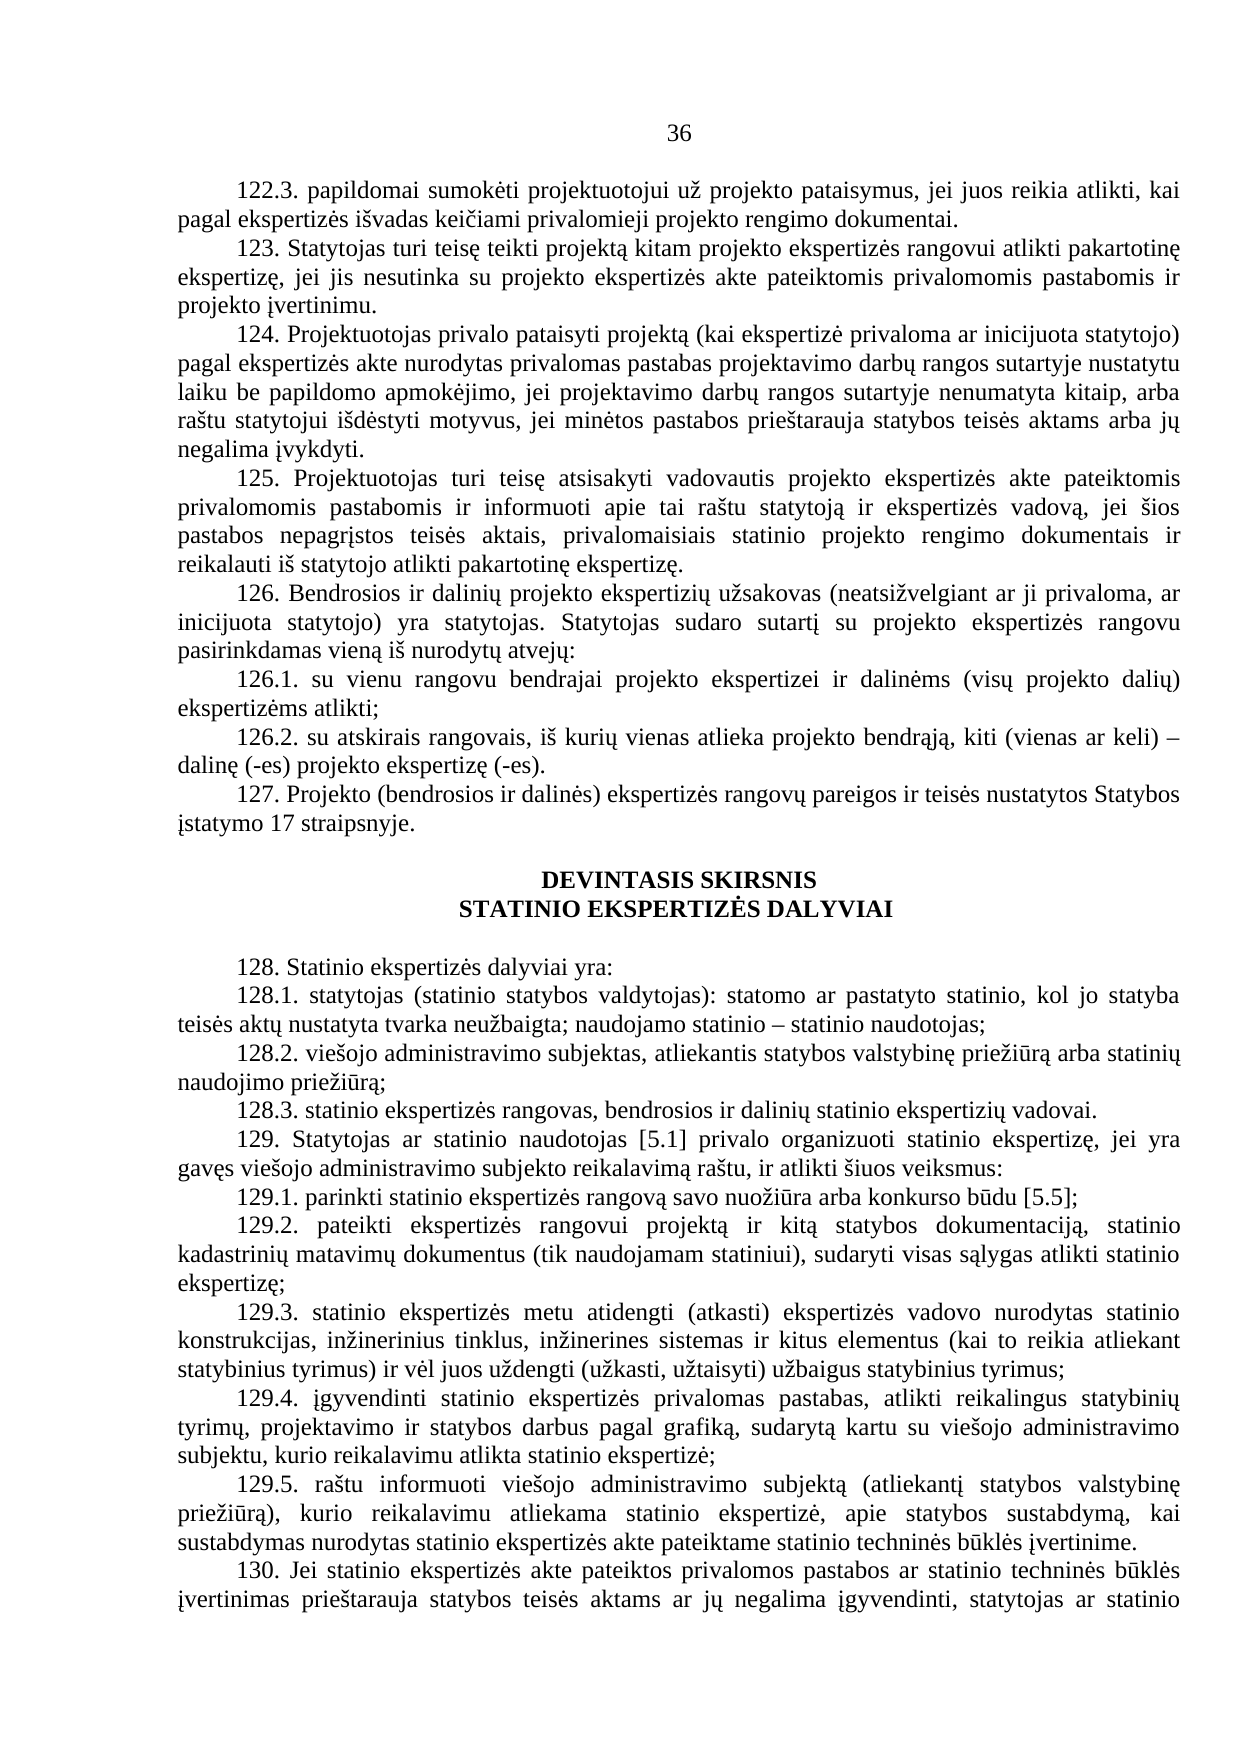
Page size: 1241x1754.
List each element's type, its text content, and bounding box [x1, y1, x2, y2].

text 126. Bendrosios ir dalinių projekto ekspertizių užsakovas (neatsižvelgiant ar ji privaloma, ar inicijuota statytojo) yra statytojas. Statytojas sudaro sutartį su projekto ekspertizės rangovu pasirinkdamas vieną iš nurodytų atvejų: [177, 578, 1181, 664]
text DEVINTASIS SKIRSNIS [177, 866, 1181, 894]
text 122.3. papildomai sumokėti projektuotojui už projekto pataisymus, jei juos reikia atlikti, kai pagal ekspertizės išvadas keičiami privalomieji projekto rengimo dokumentai. [177, 176, 1181, 233]
text 128.3. statinio ekspertizės rangovas, bendrosios ir dalinių statinio ekspertizių vadovai. [177, 1096, 1181, 1124]
text 129.3. statinio ekspertizės metu atidengti (atkasti) ekspertizės vadovo nurodytas statinio konstrukcijas, inžinerinius tinklus, inžinerines sistemas ir kitus elementus (kai to reikia atliekant statybinius tyrimus) ir vėl juos uždengti (užkasti, užtaisyti) užbaigus statybinius tyrimus; [177, 1297, 1181, 1383]
text 130. Jei statinio ekspertizės akte pateiktos privalomos pastabos ar statinio techninės būklės įvertinimas prieštarauja statybos teisės aktams ar jų negalima įgyvendinti, statytojas ar statinio [177, 1556, 1181, 1613]
text 123. Statytojas turi teisę teikti projektą kitam projekto ekspertizės rangovui atlikti pakartotinę ekspertizę, jei jis nesutinka su projekto ekspertizės akte pateiktomis privalomomis pastabomis ir projekto įvertinimu. [177, 233, 1181, 319]
text 129. Statytojas ar statinio naudotojas [5.1] privalo organizuoti statinio ekspertizę, jei yra gavęs viešojo administravimo subjekto reikalavimą raštu, ir atlikti šiuos veiksmus: [177, 1124, 1181, 1182]
text STATINIO EKSPERTIZĖS DALYVIAI [177, 894, 1181, 923]
text 125. Projektuotojas turi teisę atsisakyti vadovautis projekto ekspertizės akte pateiktomis privalomomis pastabomis ir informuoti apie tai raštu statytoją ir ekspertizės vadovą, jei šios pastabos nepagrįstos teisės aktais, privalomaisiais statinio projekto rengimo dokumentais ir reikalauti iš statytojo atlikti pakartotinę ekspertizę. [177, 463, 1181, 578]
text 128. Statinio ekspertizės dalyviai yra: [177, 952, 1181, 981]
text 129.2. pateikti ekspertizės rangovui projektą ir kitą statybos dokumentaciją, statinio kadastrinių matavimų dokumentus (tik naudojamam statiniui), sudaryti visas sąlygas atlikti statinio ekspertizę; [177, 1211, 1181, 1297]
text 129.5. raštu informuoti viešojo administravimo subjektą (atliekantį statybos valstybinę priežiūrą), kurio reikalavimu atliekama statinio ekspertizė, apie statybos sustabdymą, kai sustabdymas nurodytas statinio ekspertizės akte pateiktame statinio techninės būklės įvertinime. [177, 1469, 1181, 1556]
text 129.1. parinkti statinio ekspertizės rangovą savo nuožiūra arba konkurso būdu [5.5]; [177, 1182, 1181, 1211]
text 126.1. su vienu rangovu bendrajai projekto ekspertizei ir dalinėms (visų projekto dalių) ekspertizėms atlikti; [177, 664, 1181, 722]
text 128.1. statytojas (statinio statybos valdytojas): statomo ar pastatyto statinio, kol jo statyba teisės aktų nustatyta tvarka neužbaigta; naudojamo statinio – statinio naudotojas; [177, 981, 1181, 1038]
text 129.4. įgyvendinti statinio ekspertizės privalomas pastabas, atlikti reikalingus statybinių tyrimų, projektavimo ir statybos darbus pagal grafiką, sudarytą kartu su viešojo administravimo subjektu, kurio reikalavimu atlikta statinio ekspertizė; [177, 1383, 1181, 1469]
text 124. Projektuotojas privalo pataisyti projektą (kai ekspertizė privaloma ar inicijuota statytojo) pagal ekspertizės akte nurodytas privalomas pastabas projektavimo darbų rangos sutartyje nustatytu laiku be papildomo apmokėjimo, jei projektavimo darbų rangos sutartyje nenumatyta kitaip, arba raštu statytojui išdėstyti motyvus, jei minėtos pastabos prieštarauja statybos teisės aktams arba jų negalima įvykdyti. [177, 319, 1181, 463]
text 127. Projekto (bendrosios ir dalinės) ekspertizės rangovų pareigos ir teisės nustatytos Statybos įstatymo 17 straipsnyje. [177, 779, 1181, 837]
text 126.2. su atskirais rangovais, iš kurių vienas atlieka projekto bendrąją, kiti (vienas ar keli) – dalinę (-es) projekto ekspertizę (-es). [177, 722, 1181, 779]
text 128.2. viešojo administravimo subjektas, atliekantis statybos valstybinę priežiūrą arba statinių naudojimo priežiūrą; [177, 1038, 1181, 1096]
